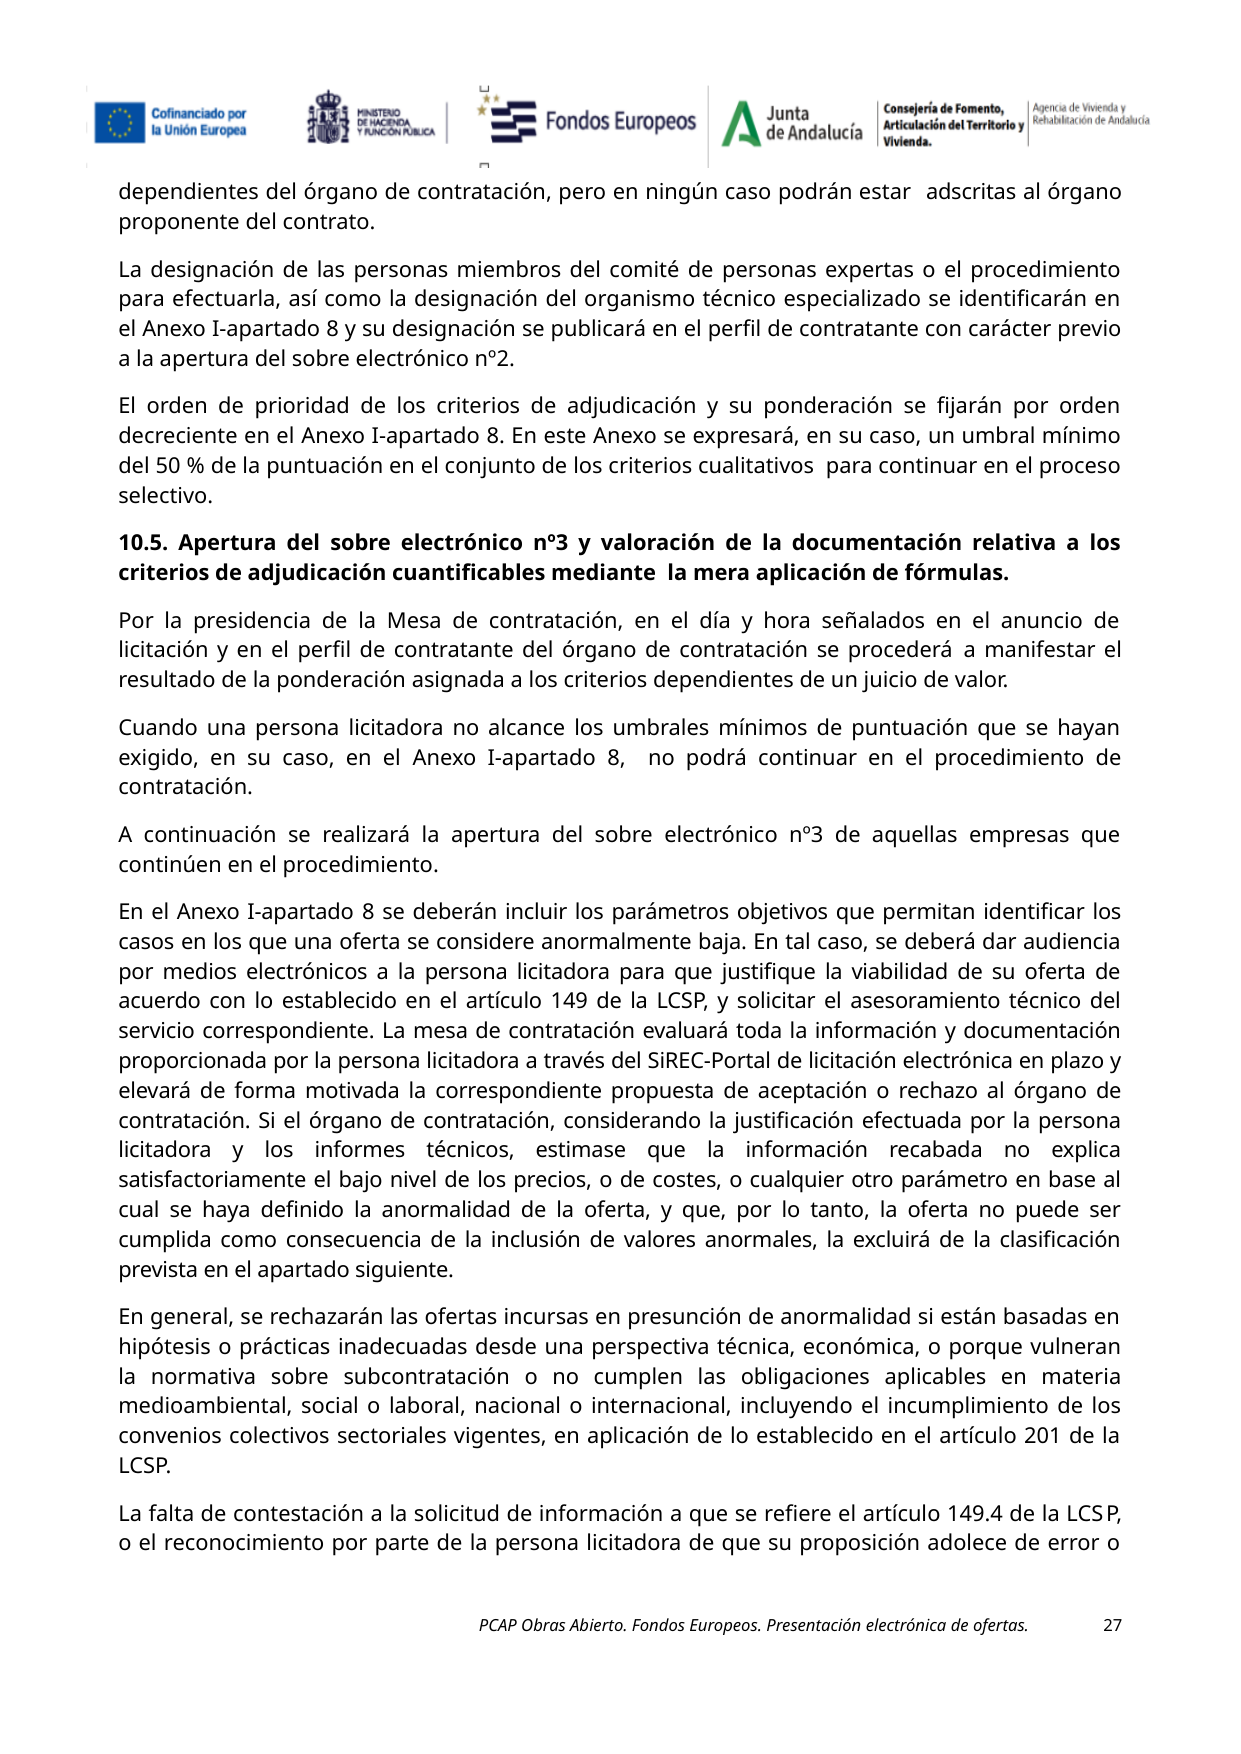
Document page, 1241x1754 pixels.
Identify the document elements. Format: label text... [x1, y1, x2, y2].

subtitle 10.5. Apertura del sobre electrónico nº3 y valoración de la documentación relativa a los criterios de adjudicación cuantificables mediante la mera aplicación de fórmulas. [118, 527, 1122, 587]
text A continuación se realizará la apertura del sobre electrónico nº3 de aquellas empresas que continúen en el procedimiento. [118, 819, 1122, 878]
text Por la presidencia de la Mesa de contratación, en el día y hora señalados en el anuncio de licitación y en el perfil de contratante del órgano de contratación se procederá a manifestar el resultado de la ponderación asignada a los criterios dependientes de un juicio de valor. [118, 605, 1122, 694]
text La designación de las personas miembros del comité de personas expertas o el procedimiento para efectuarla, así como la designación del organismo técnico especializado se identificarán en el Anexo I-apartado 8 y su designación se publicará en el perfil de contratante con carácter previo a la apertura del sobre electrónico nº2. [118, 254, 1122, 373]
picture [86, 81, 1164, 168]
text El orden de prioridad de los criterios de adjudicación y su ponderación se fijarán por orden decreciente en el Anexo I-apartado 8. En este Anexo se expresará, en su caso, un umbral mínimo del 50 % de la puntuación en el conjunto de los criterios cualitativos para continuar en el proceso selectivo. [118, 391, 1122, 510]
text En el Anexo I-apartado 8 se deberán incluir los parámetros objetivos que permitan identificar los casos en los que una oferta se considere anormalmente baja. En tal caso, se deberá dar audiencia por medios electrónicos a la persona licitadora para que justifique la viabilidad de su oferta de acuerdo con lo establecido en el artículo 149 de la LCSP, y solicitar el asesoramiento técnico del servicio correspondiente. La mesa de contratación evaluará toda la información y documentación proporcionada por la persona licitadora a través del SiREC-Portal de licitación electrónica en plazo y elevará de forma motivada la correspondiente propuesta de aceptación o rechazo al órgano de contratación. Si el órgano de contratación, considerando la justificación efectuada por la persona licitadora y los informes técnicos, estimase que la información recabada no explica satisfactoriamente el bajo nivel de los precios, o de costes, o cualquier otro parámetro en base al cual se haya definido la anormalidad de la oferta, y que, por lo tanto, la oferta no puede ser cumplida como consecuencia de la inclusión de valores anormales, la excluirá de la clasificación prevista en el apartado siguiente. [118, 896, 1122, 1283]
text La falta de contestación a la solicitud de información a que se refiere el artículo 149.4 de la LCSP, o el reconocimiento por parte de la persona licitadora de que su proposición adolece de error o [118, 1498, 1122, 1557]
text dependientes del órgano de contratación, pero en ningún caso podrán estar adscritas al órgano proponente del contrato. [118, 176, 1122, 236]
text Cuando una persona licitadora no alcance los umbrales mínimos de puntuación que se hayan exigido, en su caso, en el Anexo I-apartado 8, no podrá continuar en el procedimiento de contratación. [118, 712, 1122, 801]
text En general, se rechazarán las ofertas incursas en presunción de anormalidad si están basadas en hipótesis o prácticas inadecuadas desde una perspectiva técnica, económica, o porque vulneran la normativa sobre subcontratación o no cumplen las obligaciones aplicables en materia medioambiental, social o laboral, nacional o internacional, incluyendo el incumplimiento de los convenios colectivos sectoriales vigentes, en aplicación de lo establecido en el artículo 201 de la LCSP. [118, 1301, 1122, 1480]
